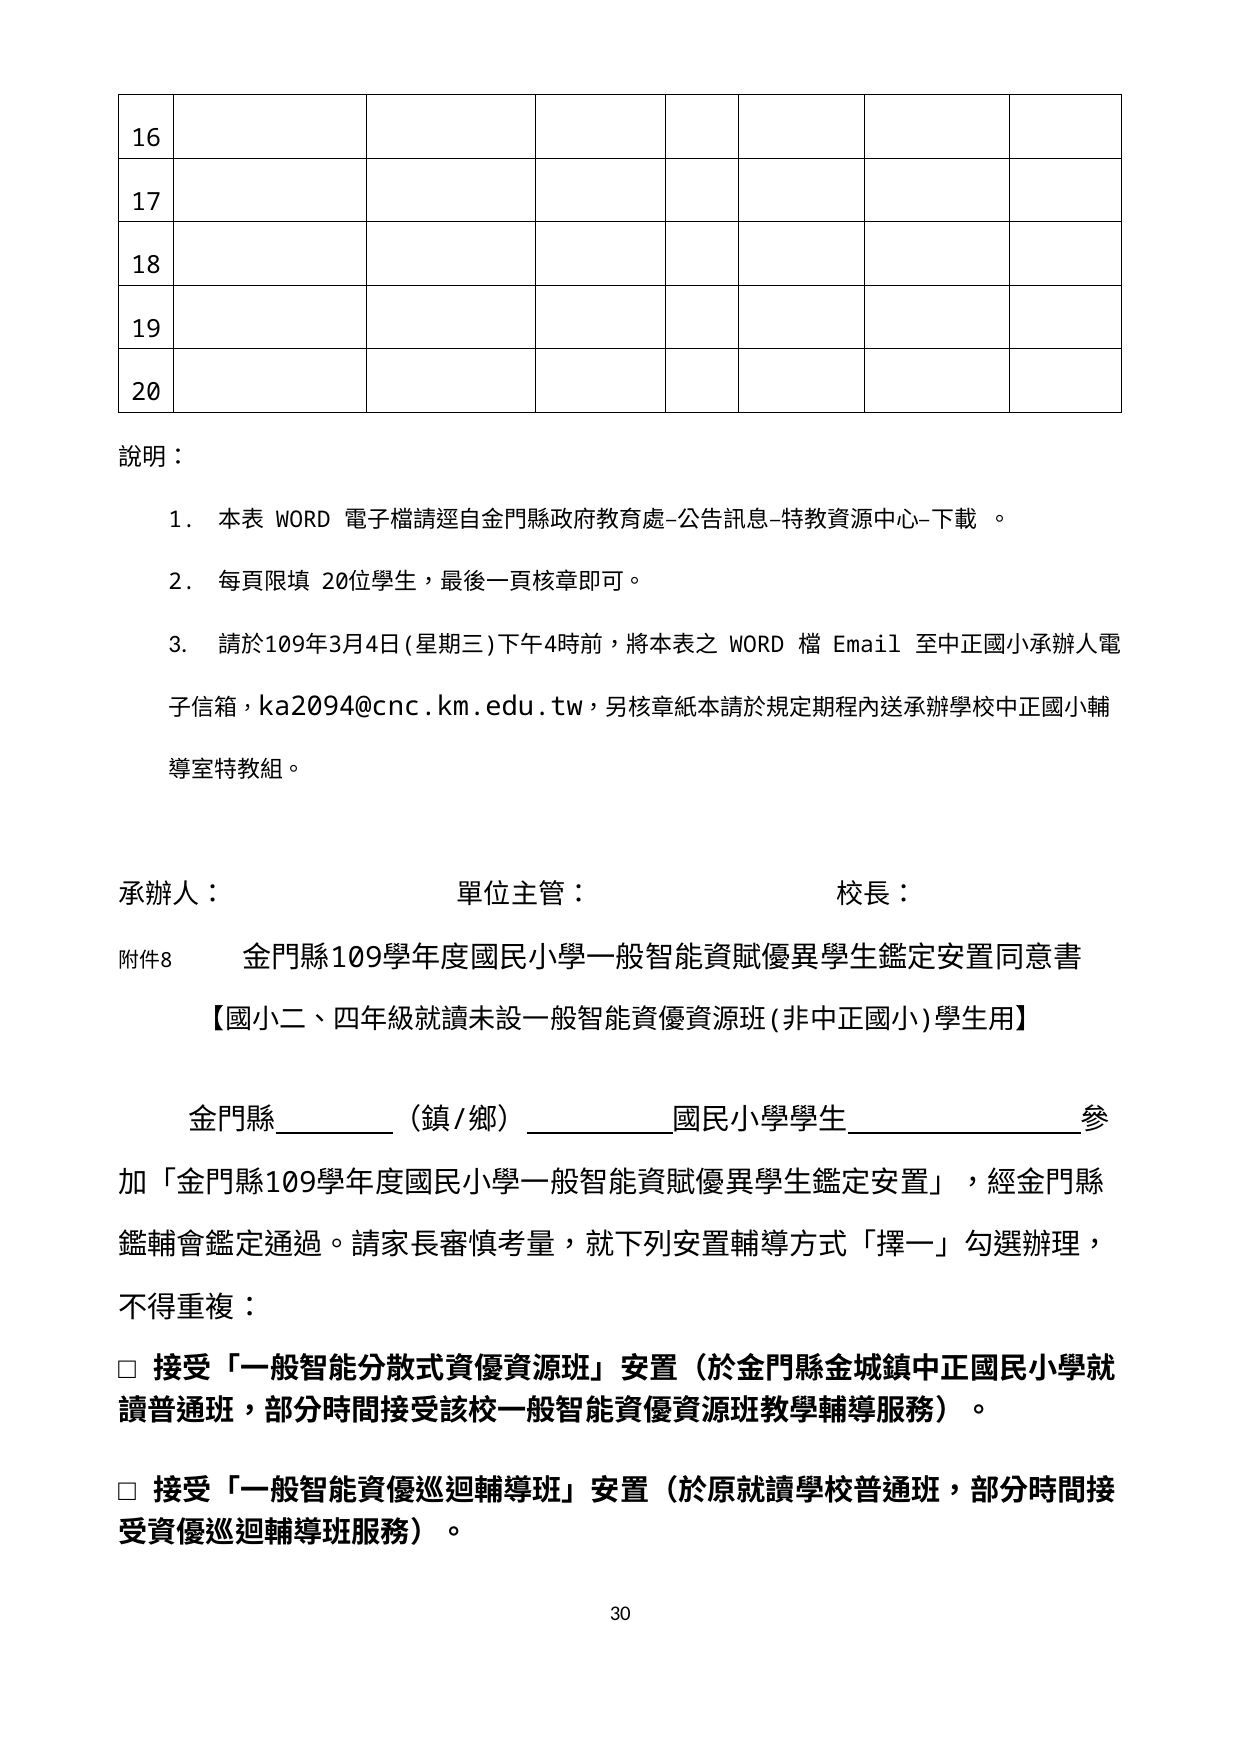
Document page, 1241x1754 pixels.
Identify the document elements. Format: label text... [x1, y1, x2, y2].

text 【國小二、四年級就讀未設一般智能資優資源班(非中正國小)學生用】 [118, 975, 1122, 1038]
table_cell [666, 349, 738, 412]
table_cell [865, 222, 1009, 285]
table_cell [666, 222, 738, 285]
table_cell [174, 95, 366, 158]
table_cell [536, 159, 665, 221]
text 金門縣 （鎮/鄉） 國民小學學生 參加「金門縣109學年度國民小學一般智能資賦優異學生鑑定安置」，經金門縣鑑輔會鑑定通過。請家長審慎考量，就下列安置輔導方式「擇一」勾選辦理，不得重複： [118, 1075, 1122, 1325]
table_cell [666, 159, 738, 221]
table_cell [865, 349, 1009, 412]
table_cell [174, 159, 366, 221]
table_cell 17 [119, 159, 173, 221]
list 請於109年3月4日(星期三)下午4時前，將本表之 WORD 檔 Email 至中正國小承辦人電子信箱，ka2094@cnc.km.edu.tw，另核章紙本請於規定期程內送承辦學校中正國小輔導室特教組。 [168, 600, 1122, 788]
table_cell [739, 159, 864, 221]
table_cell [739, 286, 864, 348]
table_cell [865, 286, 1009, 348]
text 附件8 金門縣109學年度國民小學一般智能資賦優異學生鑑定安置同意書 [118, 913, 1122, 975]
table_cell 19 [119, 286, 173, 348]
table_cell [865, 95, 1009, 158]
text 承辦人： 單位主管： 校長： [118, 850, 1122, 913]
text 說明： [118, 413, 1122, 475]
table_cell [1010, 286, 1121, 348]
table_cell [367, 159, 535, 221]
table_cell [367, 286, 535, 348]
table_cell [1010, 159, 1121, 221]
table_cell [666, 95, 738, 158]
table_cell [739, 95, 864, 158]
table_cell [1010, 95, 1121, 158]
table_cell [367, 222, 535, 285]
table_cell [1010, 349, 1121, 412]
table_cell [536, 222, 665, 285]
table_cell [367, 95, 535, 158]
table_cell 20 [119, 349, 173, 412]
table_cell 16 [119, 95, 173, 158]
table_cell [536, 95, 665, 158]
table_cell [865, 159, 1009, 221]
list 本表 WORD 電子檔請逕自金門縣政府教育處–公告訊息–特教資源中心–下載 。 [168, 475, 1122, 538]
text □ 接受「一般智能分散式資優資源班」安置（於金門縣金城鎮中正國民小學就讀普通班，部分時間接受該校一般智能資優資源班教學輔導服務）。 [118, 1344, 1122, 1429]
table_cell [174, 349, 366, 412]
table_cell [174, 222, 366, 285]
table_cell [536, 286, 665, 348]
table_cell [367, 349, 535, 412]
list 每頁限填 20位學生，最後一頁核章即可。 [168, 538, 1122, 600]
table_cell [1010, 222, 1121, 285]
table_cell [739, 222, 864, 285]
table_cell 18 [119, 222, 173, 285]
text □ 接受「一般智能資優巡迴輔導班」安置（於原就讀學校普通班，部分時間接受資優巡迴輔導班服務）。 [118, 1466, 1122, 1551]
table_cell [739, 349, 864, 412]
table_cell [536, 349, 665, 412]
table_cell [174, 286, 366, 348]
table_cell [666, 286, 738, 348]
